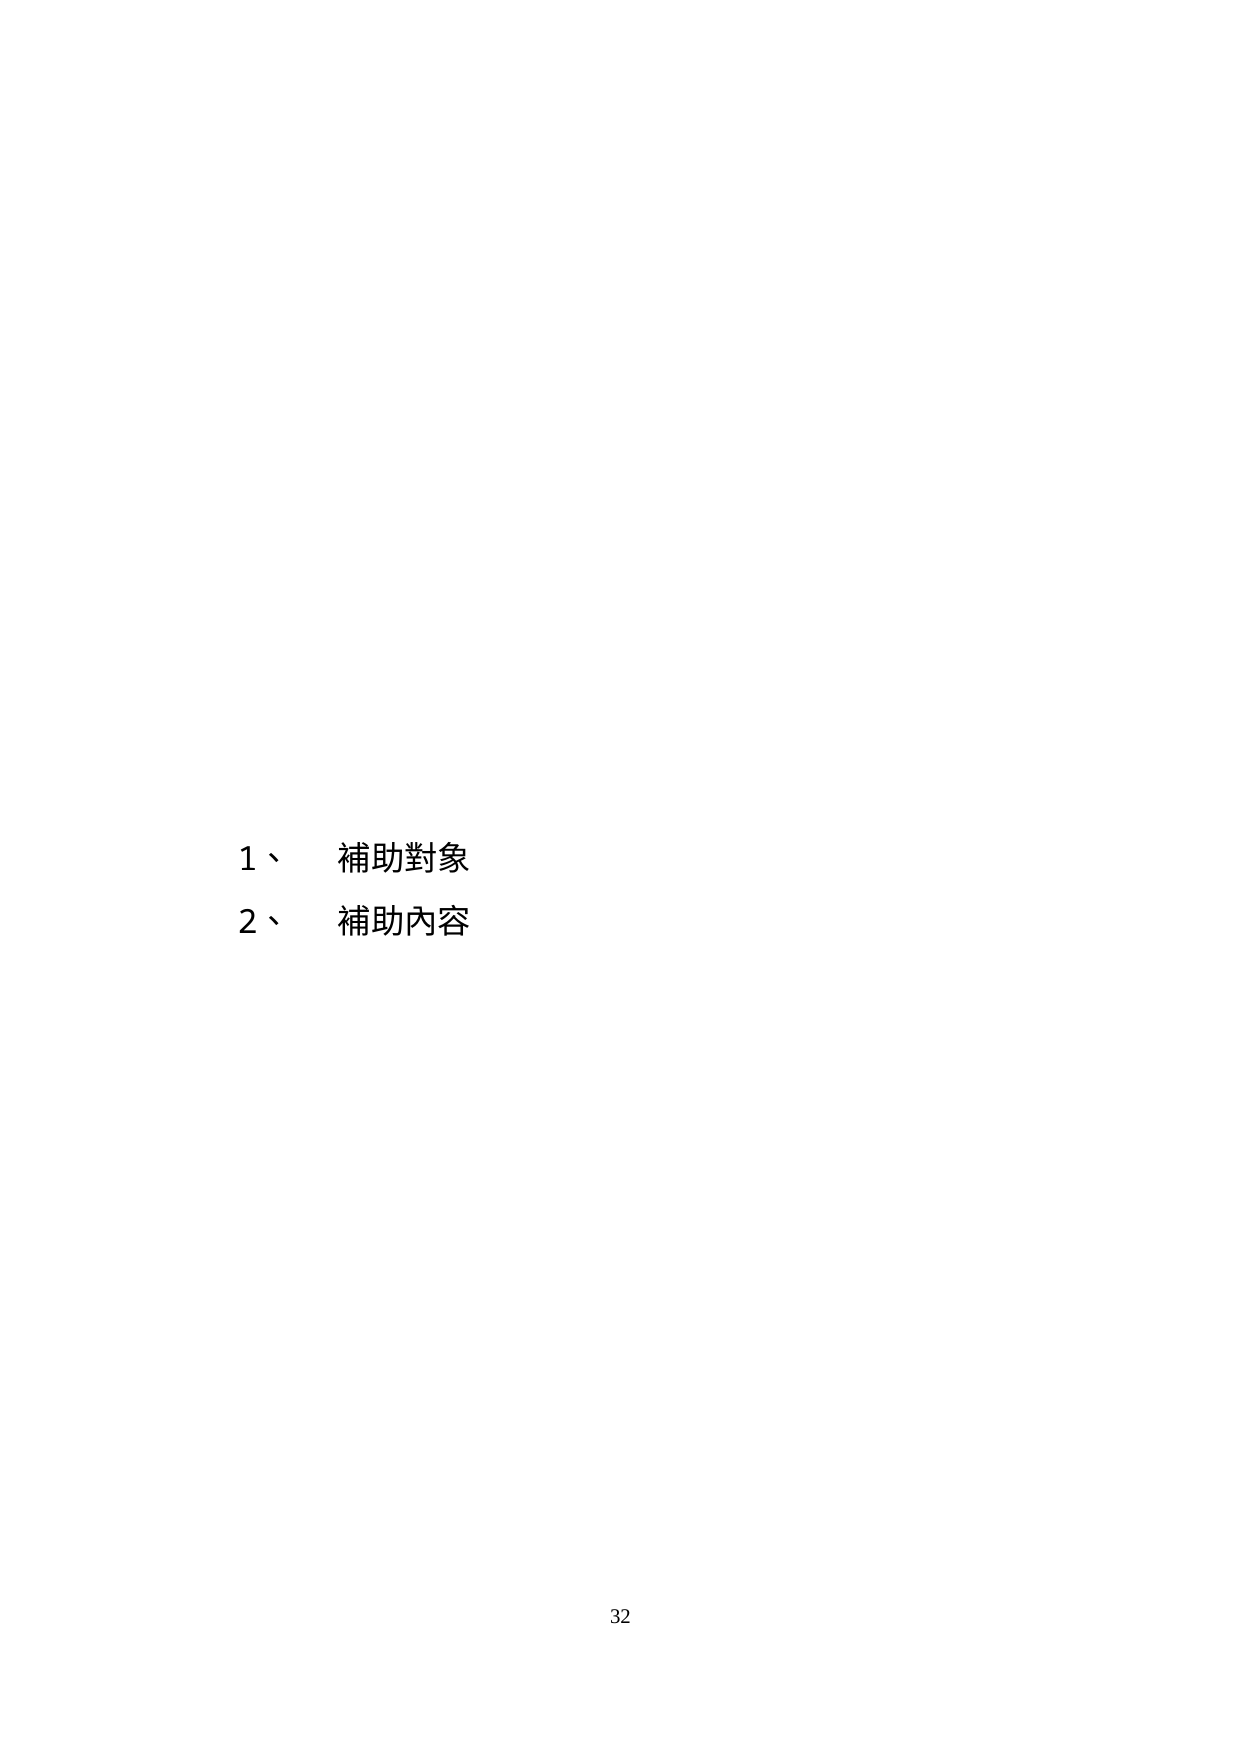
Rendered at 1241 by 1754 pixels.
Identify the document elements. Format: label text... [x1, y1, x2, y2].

list 補助對象 [237, 814, 1053, 877]
list 補助內容 [237, 877, 1053, 939]
